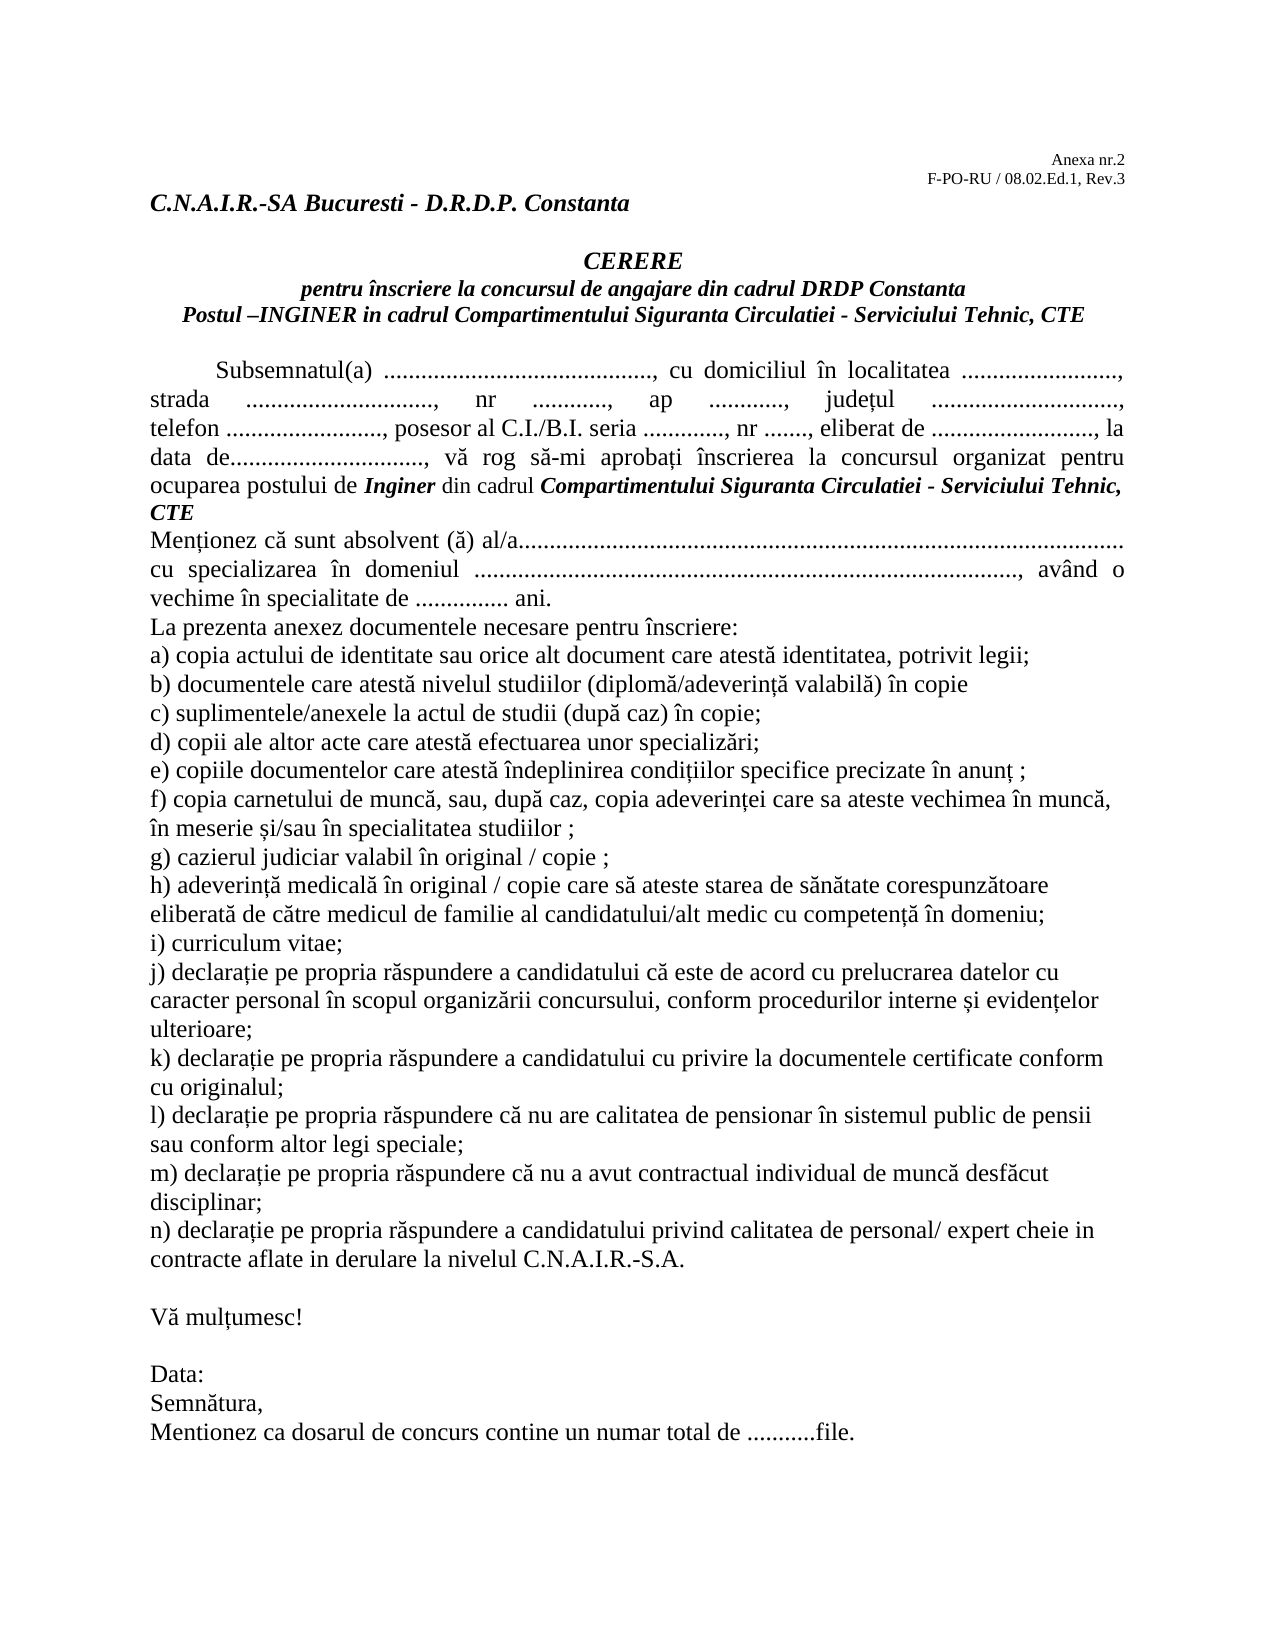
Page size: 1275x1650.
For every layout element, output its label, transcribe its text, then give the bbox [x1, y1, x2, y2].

text k) declarație pe propria răspundere a candidatului cu privire la documentele certificate conform cu originalul; [150, 1043, 1125, 1100]
text c) suplimentele/anexele la actul de studii (după caz) în copie; d) copii ale altor acte care atestă efectuarea unor specializări; e) copiile documentelor care atestă îndeplinirea condițiilor specifice precizate în anunț ; [150, 698, 1125, 784]
text CERERE pentru înscriere la concursul de angajare din cadrul DRDP Constanta [150, 246, 1125, 301]
text Data: Semnătura, [150, 1359, 1116, 1417]
text a) copia actului de identitate sau orice alt document care atestă identitatea, potrivit legii; b) documentele care atestă nivelul studiilor (diplomă/adeverință valabilă) în copie [150, 640, 1125, 698]
text f) copia carnetului de muncă, sau, după caz, copia adeverinței care sa ateste vechimea în muncă, în meserie și/sau în specialitatea studiilor ; g) cazierul judiciar valabil în original / copie ; h) adeverință medicală în original / copie care să ateste starea de sănătate corespunzătoare eliberată de către medicul de familie al candidatului/alt medic cu competență în domeniu; i) curriculum vitae; j) declarație pe propria răspundere a candidatului că este de acord cu prelucrarea datelor cu caracter personal în scopul organizării concursului, conform procedurilor interne și evidențelor ulterioare; [150, 784, 1125, 1043]
text n) declarație pe propria răspundere a candidatului privind calitatea de personal/ expert cheie in contracte aflate in derulare la nivelul C.N.A.I.R.-S.A. [150, 1215, 1116, 1273]
text m) declarație pe propria răspundere că nu a avut contractual individual de muncă desfăcut disciplinar; [150, 1158, 1125, 1215]
text Anexa nr.2 [150, 150, 1125, 169]
text La prezenta anexez documentele necesare pentru înscriere: [150, 612, 1125, 640]
text l) declarație pe propria răspundere că nu are calitatea de pensionar în sistemul public de pensii sau conform altor legi speciale; [150, 1100, 1116, 1158]
text F-PO-RU / 08.02.Ed.1, Rev.3 [150, 169, 1125, 188]
text Postul –INGINER in cadrul Compartimentului Siguranta Circulatiei - Serviciului Tehnic, CTE [150, 301, 1125, 327]
text C.N.A.I.R.-SA Bucuresti - D.R.D.P. Constanta [150, 188, 1125, 217]
text Vă mulțumesc! [150, 1302, 1116, 1330]
text Subsemnatul(a) ..........................................., cu domiciliul în localitatea ........................., strada .............................., nr ............, ap ............, județul .............................., telefon ........................., posesor al C.I./B.I. seria ............., nr ......., eliberat de .........................., la data de..............................., vă rog să-mi aprobați înscrierea la concursul organizat pentru ocuparea postului de Inginer din cadrul Compartimentului Siguranta Circulatiei - Serviciului Tehnic, CTE [150, 355, 1125, 525]
text Menționez că sunt absolvent (ă) al/a................................................................................................. cu specializarea în domeniul ......................................................................................., având o vechime în specialitate de ............... ani. [150, 525, 1125, 612]
text Mentionez ca dosarul de concurs contine un numar total de ...........file. [150, 1417, 1116, 1445]
